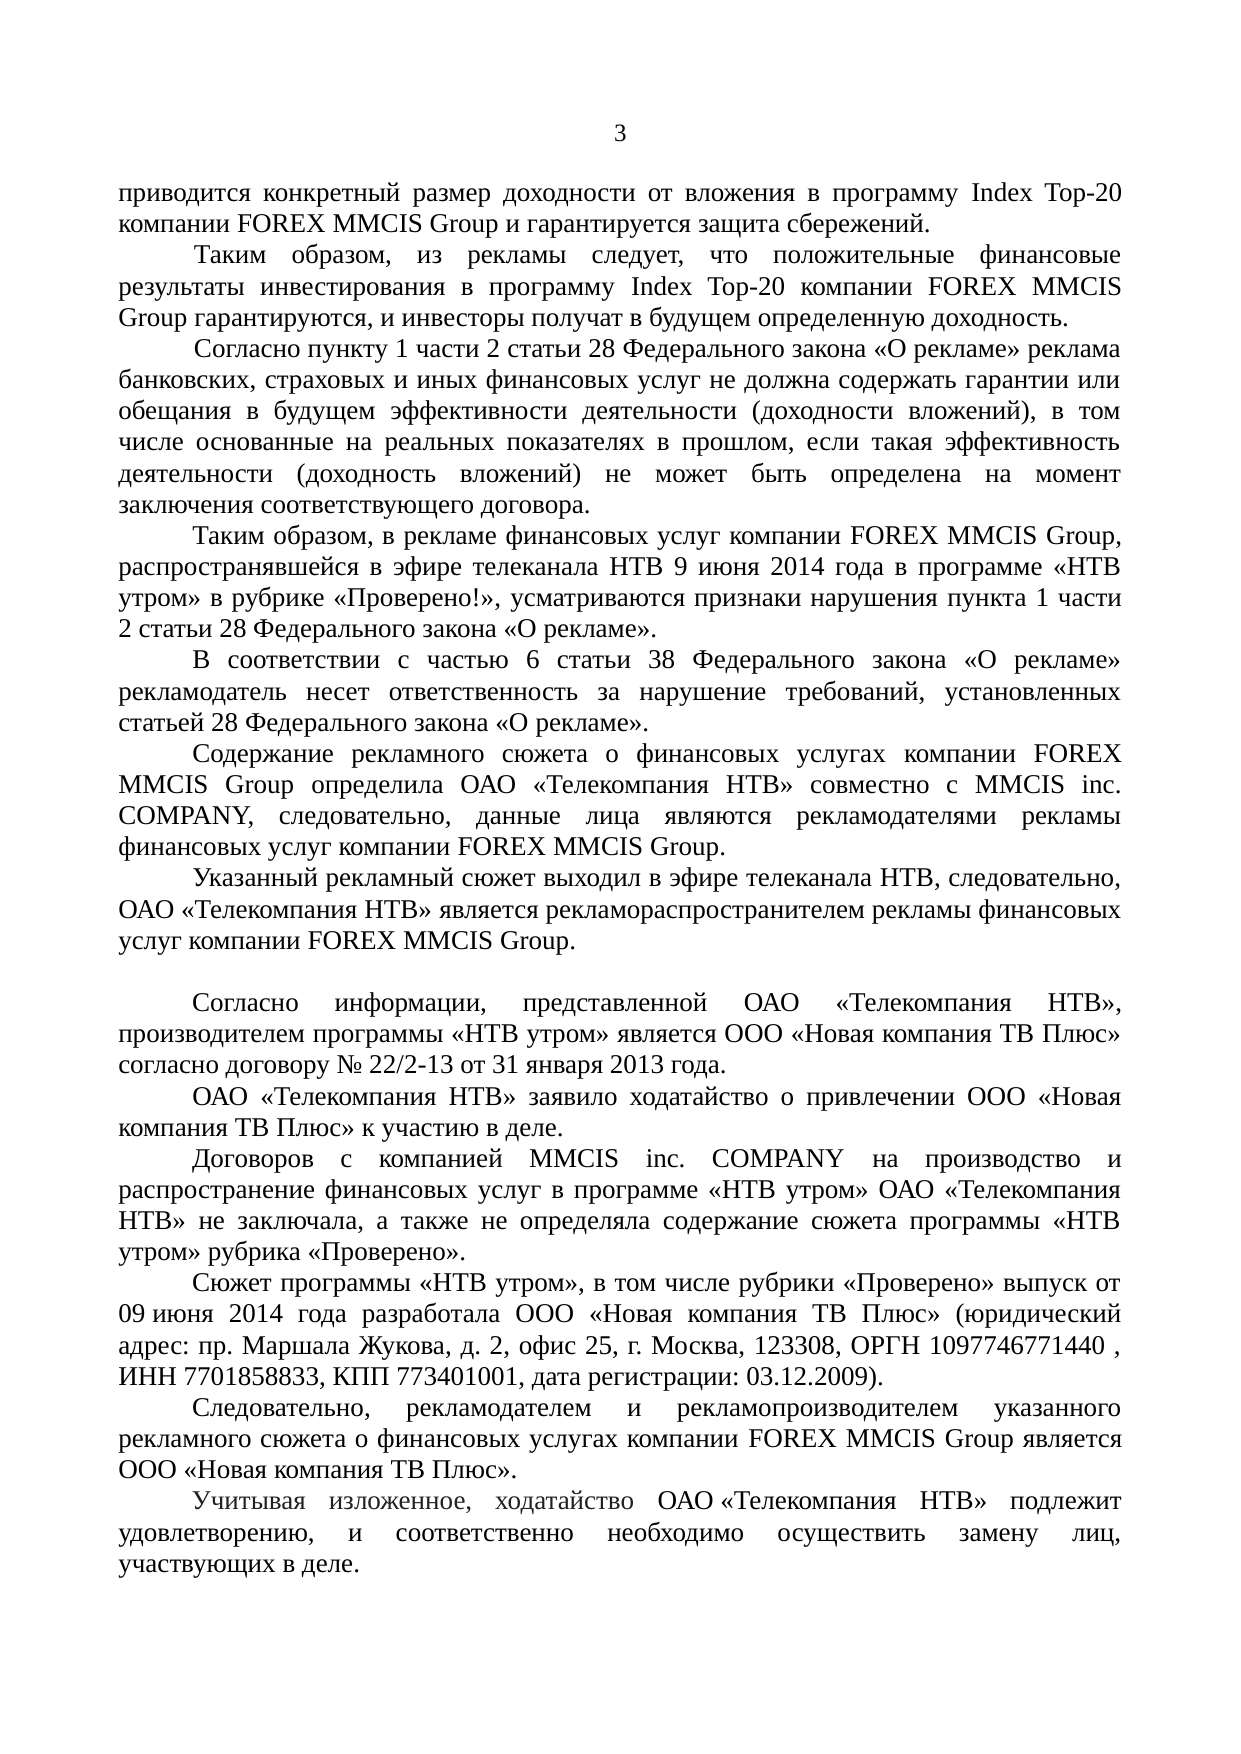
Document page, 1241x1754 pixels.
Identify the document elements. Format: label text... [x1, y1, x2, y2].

text Содержание рекламного сюжета о финансовых услугах компании FOREX MMCIS Group определила ОАО «Телекомпания НТВ» совместно с MMCIS inc. COMPANY, следовательно, данные лица являются рекламодателями рекламы финансовых услуг компании FOREX MMCIS Group. [118, 737, 1122, 862]
text приводится конкретный размер доходности от вложения в программу Index Top-20 компании FOREX MMCIS Group и гарантируется защита сбережений. [118, 176, 1122, 239]
text ОАО «Телекомпания НТВ» заявило ходатайство о привлечении ООО «Новая компания ТВ Плюс» к участию в деле. [118, 1079, 1122, 1142]
text В соответствии с частью 6 статьи 38 Федерального закона «О рекламе» рекламодатель несет ответственность за нарушение требований, установленных статьей 28 Федерального закона «О рекламе». [118, 643, 1122, 737]
text Указанный рекламный сюжет выходил в эфире телеканала НТВ, следовательно, ОАО «Телекомпания НТВ» является рекламораспространителем рекламы финансовых услуг компании FOREX MMCIS Group. [118, 862, 1122, 955]
text Договоров с компанией MMCIS inc. COMPANY на производство и распространение финансовых услуг в программе «НТВ утром» ОАО «Телекомпания НТВ» не заключала, а также не определяла содержание сюжета программы «НТВ утром» рубрика «Проверено». [118, 1142, 1122, 1266]
text Таким образом, в рекламе финансовых услуг компании FOREX MMCIS Group, распространявшейся в эфире телеканала НТВ 9 июня 2014 года в программе «НТВ утром» в рубрике «Проверено!», усматриваются признаки нарушения пункта 1 части 2 статьи 28 Федерального закона «О рекламе». [118, 519, 1122, 643]
text Таким образом, из рекламы следует, что положительные финансовые результаты инвестирования в программу Index Top-20 компании FOREX MMCIS Group гарантируются, и инвесторы получат в будущем определенную доходность. [118, 239, 1122, 332]
text Согласно информации, представленной ОАО «Телекомпания НТВ», производителем программы «НТВ утром» является ООО «Новая компания ТВ Плюс» согласно договору № 22/2-13 от 31 января 2013 года. [118, 986, 1122, 1079]
text Учитывая изложенное, ходатайство ОАО «Телекомпания НТВ» подлежит удовлетворению, и соответственно необходимо осуществить замену лиц, участвующих в деле. [118, 1484, 1122, 1578]
text Сюжет программы «НТВ утром», в том числе рубрики «Проверено» выпуск от 09 июня 2014 года разработала ООО «Новая компания ТВ Плюс» (юридический адрес: пр. Маршала Жукова, д. 2, офис 25, г. Москва, 123308, ОРГН 1097746771440 , ИНН 7701858833, КПП 773401001, дата регистрации: 03.12.2009). [118, 1266, 1122, 1391]
text Следовательно, рекламодателем и рекламопроизводителем указанного рекламного сюжета о финансовых услугах компании FOREX MMCIS Group является ООО «Новая компания ТВ Плюс». [118, 1391, 1122, 1484]
text Согласно пункту 1 части 2 статьи 28 Федерального закона «О рекламе» реклама банковских, страховых и иных финансовых услуг не должна содержать гарантии или обещания в будущем эффективности деятельности (доходности вложений), в том числе основанные на реальных показателях в прошлом, если такая эффективность деятельности (доходность вложений) не может быть определена на момент заключения соответствующего договора. [118, 332, 1122, 519]
